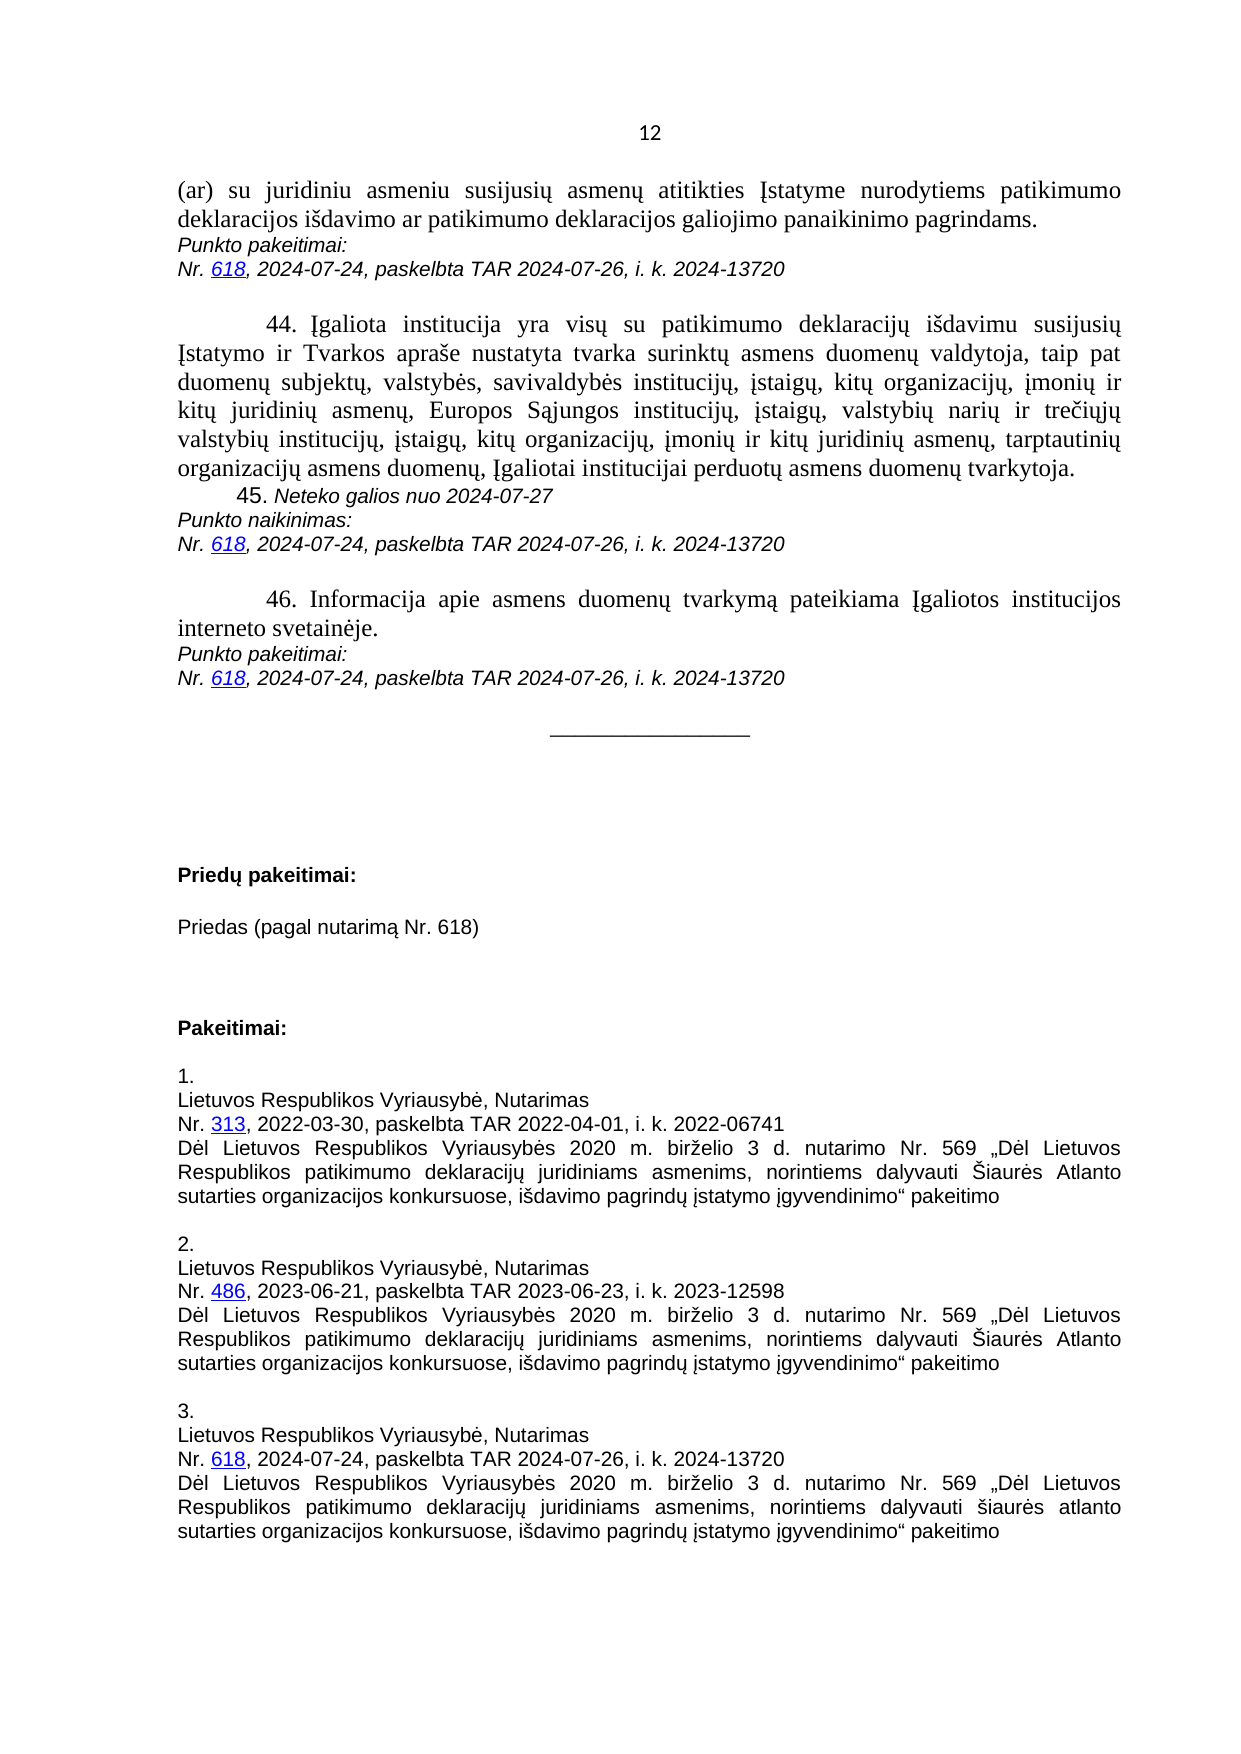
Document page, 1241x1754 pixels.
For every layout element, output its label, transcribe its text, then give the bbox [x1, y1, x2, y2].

text Lietuvos Respublikos Vyriausybė, Nutarimas [177, 1423, 1122, 1447]
text Dėl Lietuvos Respublikos Vyriausybės 2020 m. birželio 3 d. nutarimo Nr. 569 „Dėl Lietuvos Respublikos patikimumo deklaracijų juridiniams asmenims, norintiems dalyvauti Šiaurės Atlanto sutarties organizacijos konkursuose, išdavimo pagrindų įstatymo įgyvendinimo“ pakeitimo [177, 1303, 1122, 1375]
text Dėl Lietuvos Respublikos Vyriausybės 2020 m. birželio 3 d. nutarimo Nr. 569 „Dėl Lietuvos Respublikos patikimumo deklaracijų juridiniams asmenims, norintiems dalyvauti šiaurės atlanto sutarties organizacijos konkursuose, išdavimo pagrindų įstatymo įgyvendinimo“ pakeitimo [177, 1471, 1122, 1543]
text (ar) su juridiniu asmeniu susijusių asmenų atitikties Įstatyme nurodytiems patikimumo deklaracijos išdavimo ar patikimumo deklaracijos galiojimo panaikinimo pagrindams. [177, 175, 1122, 232]
text 3. [177, 1399, 1122, 1423]
text Nr. 618, 2024-07-24, paskelbta TAR 2024-07-26, i. k. 2024-13720 [177, 256, 1122, 280]
text 44. Įgaliota institucija yra visų su patikimumo deklaracijų išdavimu susijusių Įstatymo ir Tvarkos apraše nustatyta tvarka surinktų asmens duomenų valdytoja, taip pat duomenų subjektų, valstybės, savivaldybės institucijų, įstaigų, kitų organizacijų, įmonių ir kitų juridinių asmenų, Europos Sąjungos institucijų, įstaigų, valstybių narių ir trečiųjų valstybių institucijų, įstaigų, kitų organizacijų, įmonių ir kitų juridinių asmenų, tarptautinių organizacijų asmens duomenų, Įgaliotai institucijai perduotų asmens duomenų tvarkytoja. [177, 309, 1122, 482]
text 2. [177, 1231, 1122, 1255]
text Nr. 618, 2024-07-24, paskelbta TAR 2024-07-26, i. k. 2024-13720 [177, 532, 1122, 556]
text Pakeitimai: [177, 1016, 1122, 1040]
text Priedų pakeitimai: [177, 862, 1122, 886]
text Nr. 313, 2022-03-30, paskelbta TAR 2022-04-01, i. k. 2022-06741 [177, 1112, 1122, 1136]
text Lietuvos Respublikos Vyriausybė, Nutarimas [177, 1088, 1122, 1112]
text Nr. 618, 2024-07-24, paskelbta TAR 2024-07-26, i. k. 2024-13720 [177, 1447, 1122, 1471]
text –––––––––––––––– [177, 719, 1122, 747]
text 45. Neteko galios nuo 2024-07-27 [177, 482, 1122, 508]
text Nr. 486, 2023-06-21, paskelbta TAR 2023-06-23, i. k. 2023-12598 [177, 1279, 1122, 1303]
text Punkto pakeitimai: [177, 642, 1122, 666]
text Priedas (pagal nutarimą Nr. 618) [177, 915, 1122, 939]
text Punkto naikinimas: [177, 508, 1122, 532]
text Nr. 618, 2024-07-24, paskelbta TAR 2024-07-26, i. k. 2024-13720 [177, 666, 1122, 690]
text 46. Informacija apie asmens duomenų tvarkymą pateikiama Įgaliotos institucijos interneto svetainėje. [177, 584, 1122, 642]
text Punkto pakeitimai: [177, 232, 1122, 256]
text Dėl Lietuvos Respublikos Vyriausybės 2020 m. birželio 3 d. nutarimo Nr. 569 „Dėl Lietuvos Respublikos patikimumo deklaracijų juridiniams asmenims, norintiems dalyvauti Šiaurės Atlanto sutarties organizacijos konkursuose, išdavimo pagrindų įstatymo įgyvendinimo“ pakeitimo [177, 1136, 1122, 1207]
text Lietuvos Respublikos Vyriausybė, Nutarimas [177, 1255, 1122, 1279]
text 1. [177, 1064, 1122, 1088]
